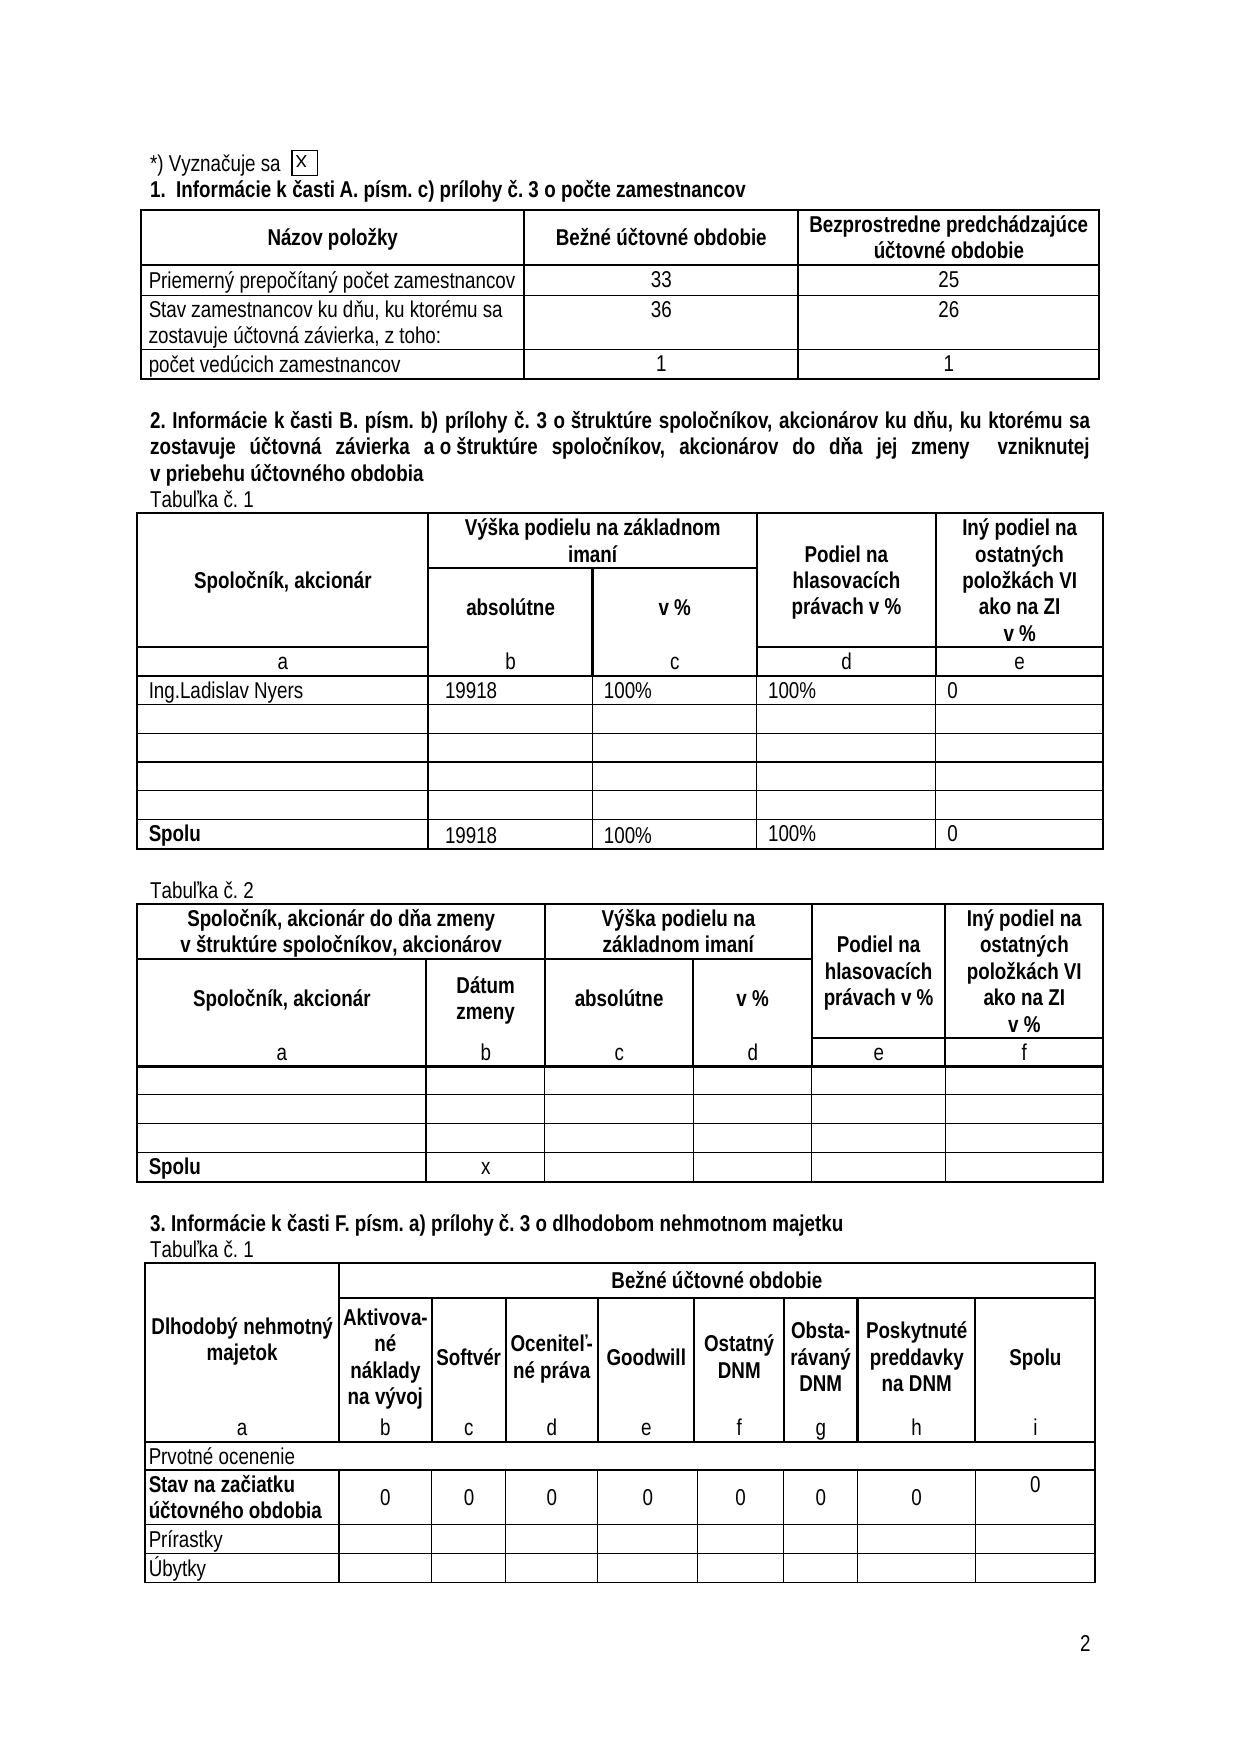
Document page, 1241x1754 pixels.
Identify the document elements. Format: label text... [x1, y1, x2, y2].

table_cell a [138, 1037, 425, 1065]
table_cell Prírastky [146, 1525, 338, 1553]
table_cell [432, 1525, 505, 1553]
table_cell [427, 1068, 544, 1094]
table_cell [593, 705, 756, 732]
text Tabuľka č. 1 [150, 486, 1090, 512]
table_cell d [507, 1414, 597, 1441]
table_cell b [340, 1414, 431, 1441]
table_cell [812, 1124, 945, 1152]
table_cell absolútne [429, 569, 591, 646]
table_header Výška podielu na základnom imaní [546, 905, 811, 958]
table_cell c [546, 1037, 692, 1065]
table_cell [698, 1525, 783, 1553]
table_cell 0 [784, 1471, 857, 1524]
table_cell 0 [340, 1471, 431, 1524]
table_cell Spolu [138, 820, 427, 848]
title 3. Informácie k časti F. písm. a) prílohy č. 3 o dlhodobom nehmotnom majetku [150, 1209, 1090, 1236]
table_cell Goodwill [599, 1299, 693, 1414]
table_cell [858, 1554, 975, 1582]
table_cell c [433, 1414, 505, 1441]
table_cell [946, 1153, 1102, 1181]
table_header Výška podielu na základnom imaní [429, 514, 756, 567]
table_cell [138, 1068, 425, 1094]
table_cell [694, 1095, 811, 1123]
table_cell [976, 1554, 1094, 1582]
table_cell Prvotné ocenenie [146, 1443, 1094, 1469]
table_cell [812, 1153, 945, 1181]
table_cell d [758, 648, 935, 674]
text X [293, 151, 307, 167]
title 1. Informácie k časti A. písm. c) prílohy č. 3 o počte zamestnancov [150, 176, 1090, 203]
table_cell 100% [757, 677, 935, 703]
table_header Bežné účtovné obdobie [340, 1264, 1094, 1297]
title 2. Informácie k časti B. písm. b) prílohy č. 3 o štruktúre spoločníkov, akcionárov ku dňu, ku ktorému sa zostavuje účtovná závierka a o štruktúre spoločníkov, akcionárov do dňa jej zmeny vzniknutej v priebehu účtovného obdobia [150, 407, 1090, 486]
table_cell [976, 1525, 1094, 1553]
table_cell [138, 1124, 425, 1152]
table_cell Priemerný prepočítaný počet zamestnancov [142, 266, 523, 295]
table_cell [757, 705, 935, 732]
table_cell [340, 1554, 431, 1582]
table_cell [784, 1554, 857, 1582]
table_cell 19918 [429, 820, 592, 848]
table_cell e [937, 648, 1102, 674]
table_cell [598, 1554, 697, 1582]
table_cell Obsta-rávaný DNM [785, 1299, 856, 1414]
text Tabuľka č. 1 [150, 1236, 1090, 1262]
table_cell a [138, 648, 427, 674]
table_cell absolútne [546, 960, 692, 1037]
table_cell [698, 1554, 783, 1582]
table_cell [694, 1124, 811, 1152]
table_cell Ostatný DNM [695, 1299, 783, 1414]
table_cell [545, 1124, 693, 1152]
table_cell 0 [936, 820, 1102, 848]
table_cell Dátum zmeny [427, 960, 544, 1037]
table_header Bežné účtovné obdobie [525, 211, 797, 264]
table_cell 0 [976, 1471, 1094, 1524]
table_cell [506, 1525, 597, 1553]
table_cell [858, 1525, 975, 1553]
table_cell 0 [858, 1471, 975, 1524]
table_cell [784, 1525, 857, 1553]
table_cell [545, 1095, 693, 1123]
table_cell 0 [936, 677, 1102, 703]
table_cell Úbytky [146, 1554, 338, 1582]
table_header Názov položky [142, 211, 523, 264]
text *) Vyznačuje sa [150, 150, 291, 176]
table_cell Aktivova-né náklady na vývoj [340, 1299, 431, 1414]
table_cell [936, 763, 1102, 790]
table_header Podiel na hlasovacích právach v % [813, 905, 944, 1037]
table_cell 25 [799, 266, 1098, 295]
table_cell d [694, 1037, 811, 1065]
table_cell Stav na začiatku účtovného obdobia [146, 1471, 338, 1524]
table_cell [946, 1068, 1102, 1094]
table_cell 33 [525, 266, 797, 295]
table_header Iný podiel na ostatných položkách VI ako na ZI v % [946, 905, 1102, 1037]
table_cell [936, 705, 1102, 732]
table_header Spoločník, akcionár [138, 514, 427, 646]
table_cell 26 [799, 296, 1098, 349]
table_cell 0 [432, 1471, 505, 1524]
table_cell h [859, 1414, 974, 1441]
table_cell 100% [593, 677, 756, 703]
text [318, 150, 1090, 176]
table_cell [593, 791, 756, 819]
table_header Podiel na hlasovacích právach v % [758, 514, 935, 646]
table_cell b [427, 1037, 544, 1065]
table_cell [545, 1068, 693, 1094]
table_cell Oceniteľ-né práva [507, 1299, 597, 1414]
table_cell [545, 1153, 693, 1181]
table_cell [694, 1153, 811, 1181]
table_cell 100% [757, 820, 935, 848]
table_cell Stav zamestnancov ku dňu, ku ktorému sa zostavuje účtovná závierka, z toho: [142, 296, 523, 349]
table_cell [138, 705, 427, 732]
table_cell f [946, 1039, 1102, 1065]
table_cell f [695, 1414, 783, 1441]
table_header Spoločník, akcionár do dňa zmeny v štruktúre spoločníkov, akcionárov [138, 905, 544, 958]
table_header Dlhodobý nehmotný majetok [146, 1264, 338, 1414]
table_cell [429, 734, 592, 761]
table_cell 0 [598, 1471, 697, 1524]
table_cell v % [694, 960, 811, 1037]
table_cell Spolu [976, 1299, 1094, 1414]
table_cell [138, 734, 427, 761]
table_cell [757, 791, 935, 819]
table_cell Spoločník, akcionár [138, 960, 425, 1037]
table_cell 0 [506, 1471, 597, 1524]
table_cell 36 [525, 296, 797, 349]
table_cell [138, 763, 427, 790]
table_cell [598, 1525, 697, 1553]
table_cell [429, 791, 592, 819]
table_header Iný podiel na ostatných položkách VI ako na ZI v % [937, 514, 1102, 646]
table_cell e [599, 1414, 693, 1441]
table_cell Poskytnuté preddavky na DNM [859, 1299, 974, 1414]
table_cell [429, 705, 592, 732]
table_cell počet vedúcich zamestnancov [142, 350, 523, 378]
table_cell 100% [593, 820, 756, 848]
table_header Bezprostredne predchádzajúce účtovné obdobie [799, 211, 1098, 264]
table_cell Softvér [433, 1299, 505, 1414]
table_cell [432, 1554, 505, 1582]
table_cell [757, 763, 935, 790]
table_cell g [785, 1414, 856, 1441]
table_cell 1 [799, 350, 1098, 378]
table_cell b [429, 646, 591, 674]
table_cell [593, 763, 756, 790]
table_cell x [427, 1153, 544, 1181]
table_cell [429, 763, 592, 790]
table_cell [757, 734, 935, 761]
table_cell [593, 734, 756, 761]
table_cell i [976, 1414, 1094, 1441]
table_cell 0 [698, 1471, 783, 1524]
table_cell Ing.Ladislav Nyers [138, 677, 427, 703]
table_cell 19918 [429, 677, 592, 703]
table_cell [812, 1068, 945, 1094]
table_cell [340, 1525, 431, 1553]
text Tabuľka č. 2 [150, 877, 1090, 903]
table_cell [427, 1124, 544, 1152]
table_cell [694, 1068, 811, 1094]
table_cell v % [594, 569, 756, 646]
table_cell [427, 1095, 544, 1123]
table_cell [138, 791, 427, 819]
table_cell [936, 734, 1102, 761]
table_cell a [146, 1414, 338, 1441]
table_cell [506, 1554, 597, 1582]
table_cell [138, 1095, 425, 1123]
table_cell 1 [525, 350, 797, 378]
table_cell [936, 791, 1102, 819]
table_cell c [594, 646, 756, 674]
table_cell [946, 1124, 1102, 1152]
table_cell [812, 1095, 945, 1123]
table_cell Spolu [138, 1153, 425, 1181]
table_cell [946, 1095, 1102, 1123]
table_cell e [813, 1039, 944, 1065]
